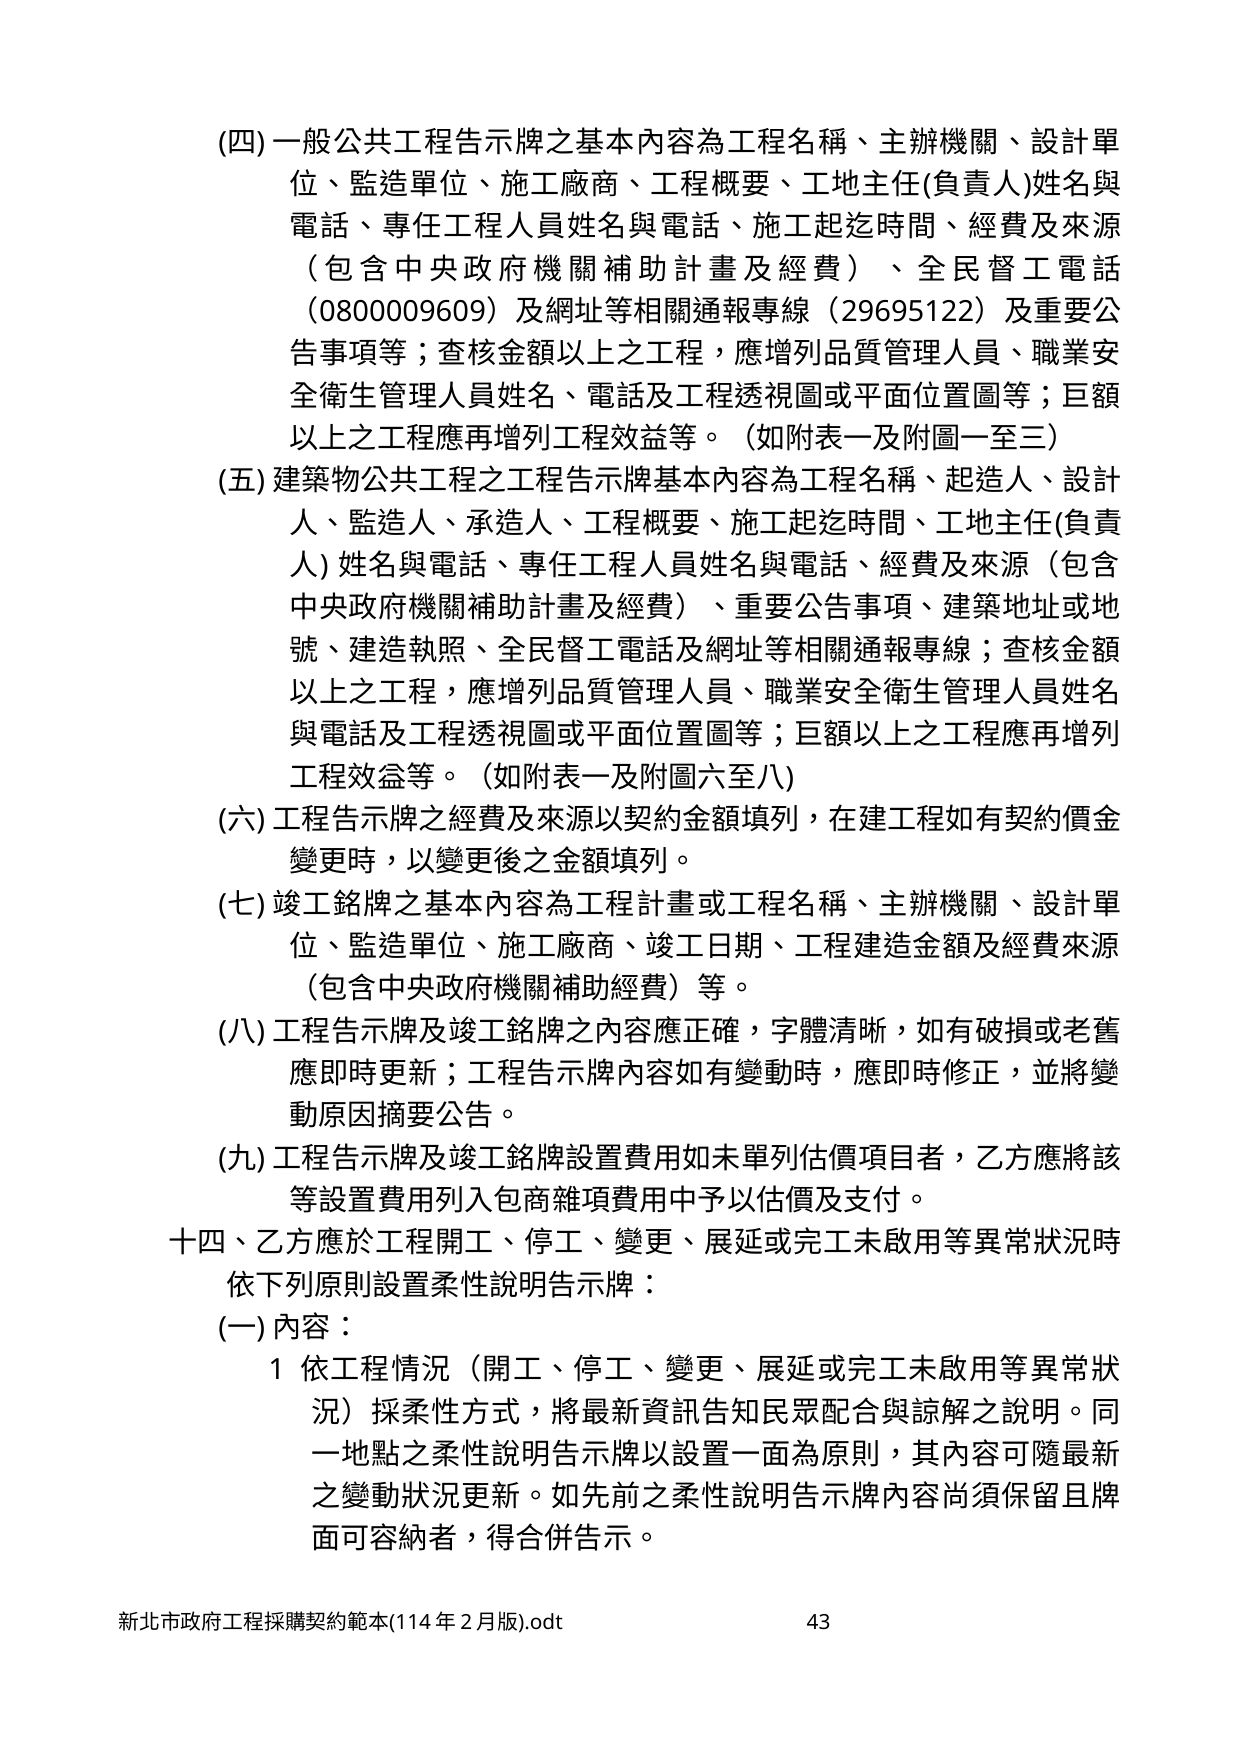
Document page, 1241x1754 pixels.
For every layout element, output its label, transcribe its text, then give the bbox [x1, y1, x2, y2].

list 工程告示牌之經費及來源以契約金額填列，在建工程如有契約價金變更時，以變更後之金額填列。 [218, 796, 1122, 880]
list 內容： [218, 1303, 1122, 1346]
list 依工程情況（開工、停工、變更、展延或完工未啟用等異常狀況）採柔性方式，將最新資訊告知民眾配合與諒解之說明。同一地點之柔性說明告示牌以設置一面為原則，其內容可隨最新之變動狀況更新。如先前之柔性說明告示牌內容尚須保留且牌面可容納者，得合併告示。 [268, 1346, 1122, 1557]
list 一般公共工程告示牌之基本內容為工程名稱、主辦機關、設計單位、監造單位、施工廠商、工程概要、工地主任(負責人)姓名與電話、專任工程人員姓名與電話、施工起迄時間、經費及來源（包含中央政府機關補助計畫及經費）、全民督工電話（0800009609）及網址等相關通報專線（29695122）及重要公告事項等；查核金額以上之工程，應增列品質管理人員、職業安全衛生管理人員姓名、電話及工程透視圖或平面位置圖等；巨額以上之工程應再增列工程效益等。（如附表一及附圖一至三） [218, 118, 1122, 457]
list 工程告示牌及竣工銘牌之內容應正確，字體清晰，如有破損或老舊應即時更新；工程告示牌內容如有變動時，應即時修正，並將變動原因摘要公告。 [218, 1007, 1122, 1134]
list 工程告示牌及竣工銘牌設置費用如未單列估價項目者，乙方應將該等設置費用列入包商雜項費用中予以估價及支付。 [218, 1134, 1122, 1219]
list 建築物公共工程之工程告示牌基本內容為工程名稱、起造人、設計人、監造人、承造人、工程概要、施工起迄時間、工地主任(負責人) 姓名與電話、專任工程人員姓名與電話、經費及來源（包含中央政府機關補助計畫及經費）、重要公告事項、建築地址或地號、建造執照、全民督工電話及網址等相關通報專線；查核金額以上之工程，應增列品質管理人員、職業安全衛生管理人員姓名與電話及工程透視圖或平面位置圖等；巨額以上之工程應再增列工程效益等。（如附表一及附圖六至八) [218, 457, 1122, 796]
list 竣工銘牌之基本內容為工程計畫或工程名稱、主辦機關、設計單位、監造單位、施工廠商、竣工日期、工程建造金額及經費來源（包含中央政府機關補助經費）等。 [218, 880, 1122, 1007]
list 乙方應於工程開工、停工、變更、展延或完工未啟用等異常狀況時依下列原則設置柔性說明告示牌： [168, 1219, 1122, 1303]
